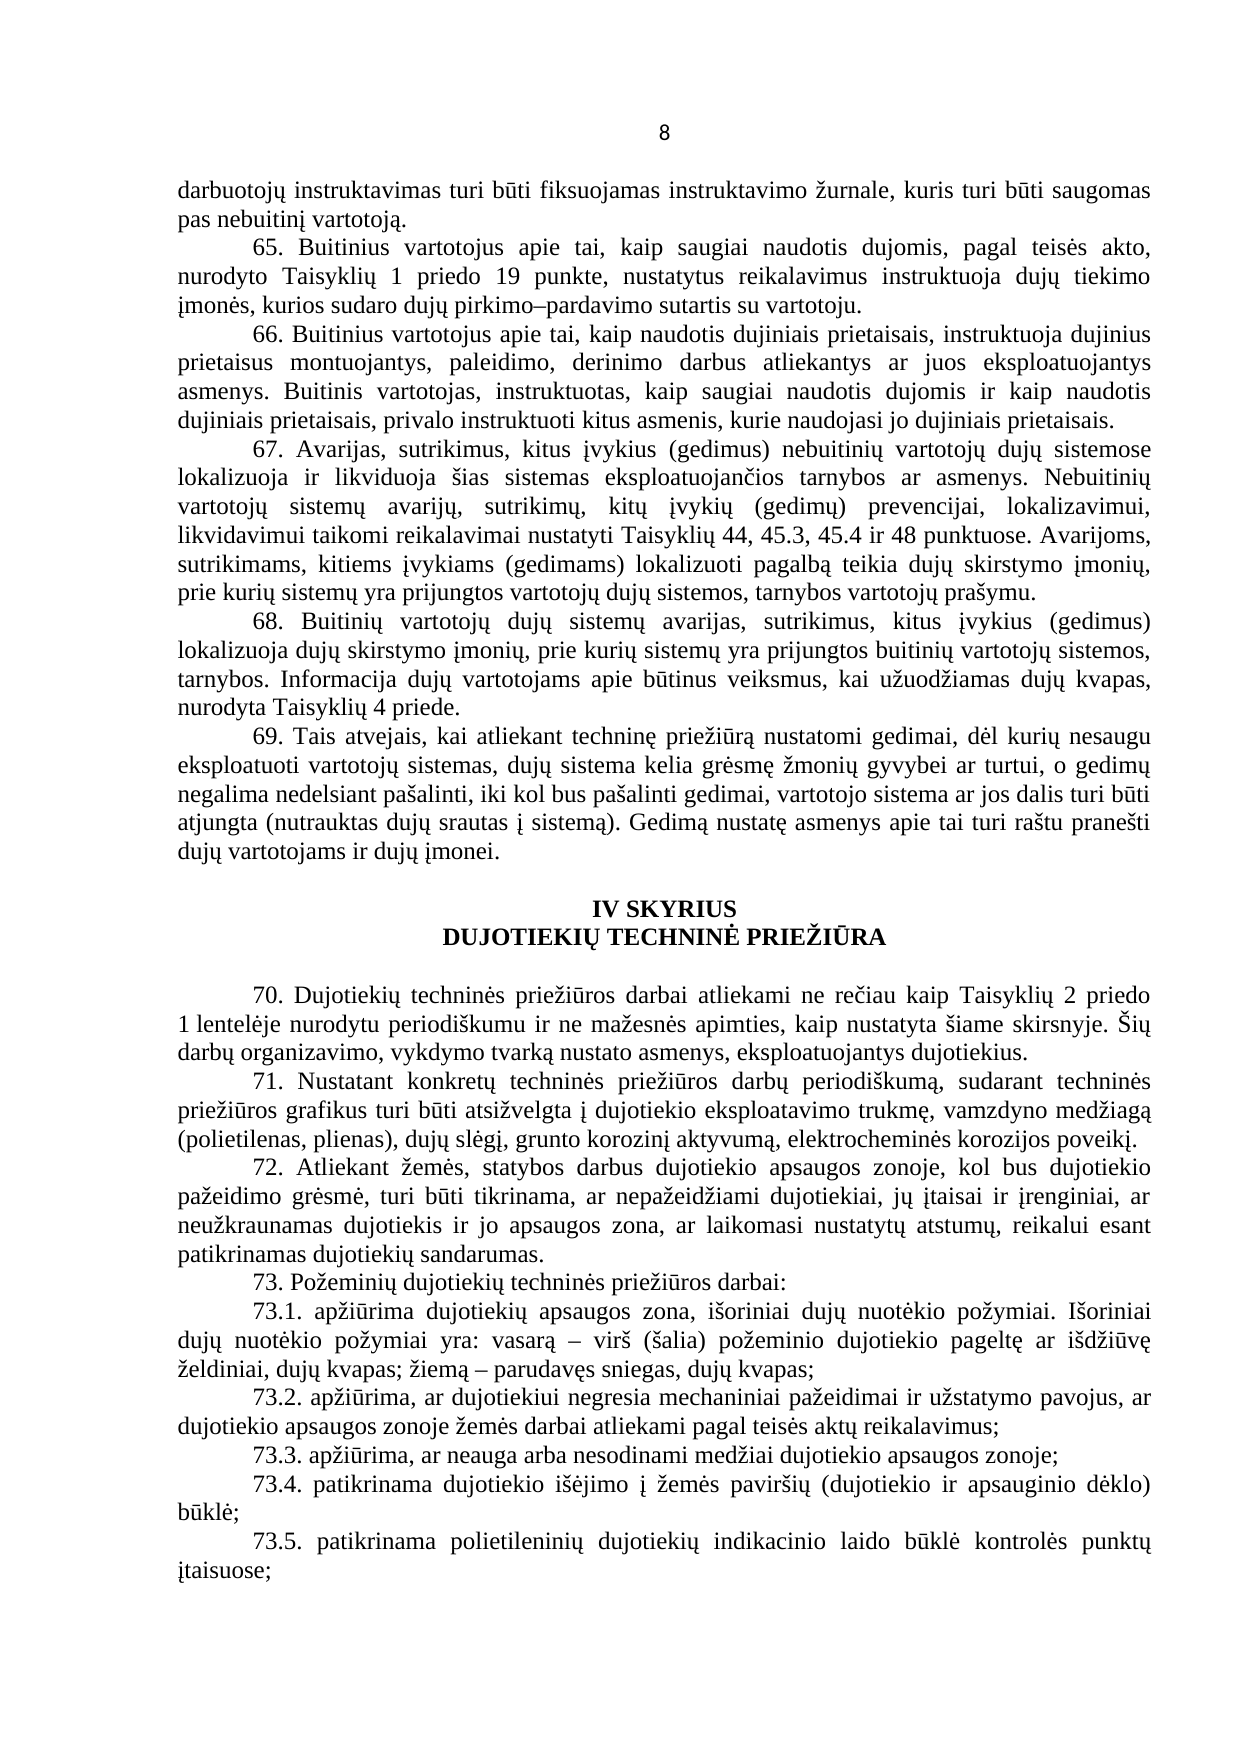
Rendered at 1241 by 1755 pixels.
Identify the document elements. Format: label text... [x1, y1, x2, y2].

text 73.4. patikrinama dujotiekio išėjimo į žemės paviršių (dujotiekio ir apsauginio dėklo) būklė; [177, 1469, 1152, 1526]
text IV SKYRIUS [177, 894, 1152, 922]
text 68. Buitinių vartotojų dujų sistemų avarijas, sutrikimus, kitus įvykius (gedimus) lokalizuoja dujų skirstymo įmonių, prie kurių sistemų yra prijungtos buitinių vartotojų sistemos, tarnybos. Informacija dujų vartotojams apie būtinus veiksmus, kai užuodžiamas dujų kvapas, nurodyta Taisyklių 4 priede. [177, 606, 1152, 721]
text 73.1. apžiūrima dujotiekių apsaugos zona, išoriniai dujų nuotėkio požymiai. Išoriniai dujų nuotėkio požymiai yra: vasarą – virš (šalia) požeminio dujotiekio pageltę ar išdžiūvę želdiniai, dujų kvapas; žiemą – parudavęs sniegas, dujų kvapas; [177, 1296, 1152, 1382]
text darbuotojų instruktavimas turi būti fiksuojamas instruktavimo žurnale, kuris turi būti saugomas pas nebuitinį vartotoją. [177, 175, 1152, 232]
text 73.3. apžiūrima, ar neauga arba nesodinami medžiai dujotiekio apsaugos zonoje; [177, 1440, 1152, 1469]
text 73. Požeminių dujotiekių techninės priežiūros darbai: [177, 1267, 1152, 1296]
text 66. Buitinius vartotojus apie tai, kaip naudotis dujiniais prietaisais, instruktuoja dujinius prietaisus montuojantys, paleidimo, derinimo darbus atliekantys ar juos eksploatuojantys asmenys. Buitinis vartotojas, instruktuotas, kaip saugiai naudotis dujomis ir kaip naudotis dujiniais prietaisais, privalo instruktuoti kitus asmenis, kurie naudojasi jo dujiniais prietaisais. [177, 319, 1152, 434]
text 71. Nustatant konkretų techninės priežiūros darbų periodiškumą, sudarant techninės priežiūros grafikus turi būti atsižvelgta į dujotiekio eksploatavimo trukmę, vamzdyno medžiagą (polietilenas, plienas), dujų slėgį, grunto korozinį aktyvumą, elektrocheminės korozijos poveikį. [177, 1066, 1152, 1152]
text 69. Tais atvejais, kai atliekant techninę priežiūrą nustatomi gedimai, dėl kurių nesaugu eksploatuoti vartotojų sistemas, dujų sistema kelia grėsmę žmonių gyvybei ar turtui, o gedimų negalima nedelsiant pašalinti, iki kol bus pašalinti gedimai, vartotojo sistema ar jos dalis turi būti atjungta (nutrauktas dujų srautas į sistemą). Gedimą nustatę asmenys apie tai turi raštu pranešti dujų vartotojams ir dujų įmonei. [177, 721, 1152, 865]
text 65. Buitinius vartotojus apie tai, kaip saugiai naudotis dujomis, pagal teisės akto, nurodyto Taisyklių 1 priedo 19 punkte, nustatytus reikalavimus instruktuoja dujų tiekimo įmonės, kurios sudaro dujų pirkimo–pardavimo sutartis su vartotoju. [177, 232, 1152, 319]
text dujotiekių techninė priežiūra [177, 922, 1152, 951]
text 73.2. apžiūrima, ar dujotiekiui negresia mechaniniai pažeidimai ir užstatymo pavojus, ar dujotiekio apsaugos zonoje žemės darbai atliekami pagal teisės aktų reikalavimus; [177, 1382, 1152, 1440]
text 70. Dujotiekių techninės priežiūros darbai atliekami ne rečiau kaip Taisyklių 2 priedo 1 lentelėje nurodytu periodiškumu ir ne mažesnės apimties, kaip nustatyta šiame skirsnyje. Šių darbų organizavimo, vykdymo tvarką nustato asmenys, eksploatuojantys dujotiekius. [177, 980, 1152, 1066]
text 72. Atliekant žemės, statybos darbus dujotiekio apsaugos zonoje, kol bus dujotiekio pažeidimo grėsmė, turi būti tikrinama, ar nepažeidžiami dujotiekiai, jų įtaisai ir įrenginiai, ar neužkraunamas dujotiekis ir jo apsaugos zona, ar laikomasi nustatytų atstumų, reikalui esant patikrinamas dujotiekių sandarumas. [177, 1152, 1152, 1267]
text 73.5. patikrinama polietileninių dujotiekių indikacinio laido būklė kontrolės punktų įtaisuose; [177, 1526, 1152, 1584]
text 67. Avarijas, sutrikimus, kitus įvykius (gedimus) nebuitinių vartotojų dujų sistemose lokalizuoja ir likviduoja šias sistemas eksploatuojančios tarnybos ar asmenys. Nebuitinių vartotojų sistemų avarijų, sutrikimų, kitų įvykių (gedimų) prevencijai, lokalizavimui, likvidavimui taikomi reikalavimai nustatyti Taisyklių 44, 45.3, 45.4 ir 48 punktuose. Avarijoms, sutrikimams, kitiems įvykiams (gedimams) lokalizuoti pagalbą teikia dujų skirstymo įmonių, prie kurių sistemų yra prijungtos vartotojų dujų sistemos, tarnybos vartotojų prašymu. [177, 434, 1152, 606]
